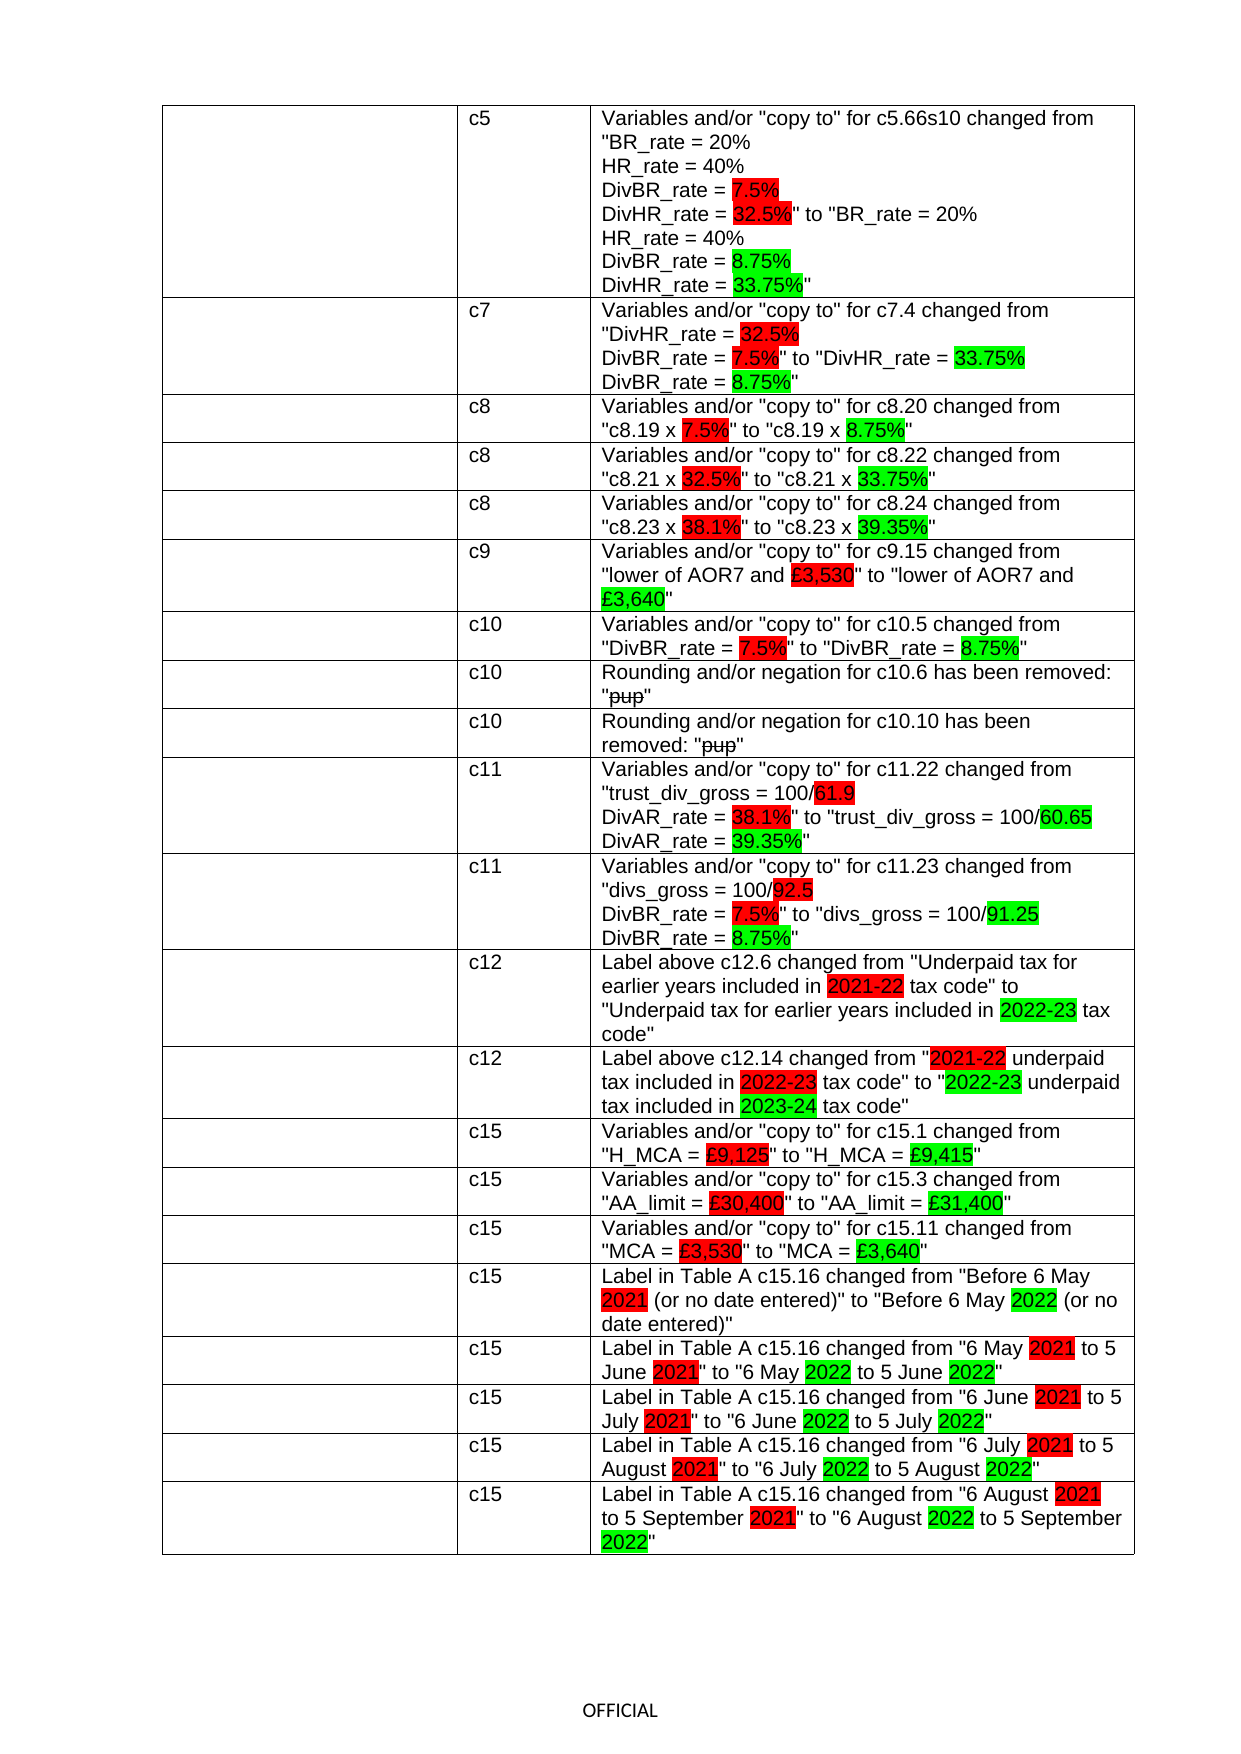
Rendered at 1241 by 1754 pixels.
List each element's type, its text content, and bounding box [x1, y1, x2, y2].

table_cell [163, 854, 457, 949]
table_cell Variables and/or "copy to" for c15.1 changed from "H_MCA = £9,125" to "H_MCA = £9,415" [591, 1119, 1134, 1166]
table_cell Label above c12.6 changed from "Underpaid tax for earlier years included in 2021-22 tax code" to "Underpaid tax for earlier years included in 2022-23 tax code" [591, 950, 1134, 1046]
table_cell Rounding and/or negation for c10.10 has been removed: "pup" [591, 709, 1134, 757]
table_cell c15 [458, 1216, 590, 1263]
table_cell Variables and/or "copy to" for c8.22 changed from "c8.21 x 32.5%" to "c8.21 x 33.75%" [591, 443, 1134, 490]
table_cell Label in Table A c15.16 changed from "6 August 2021 to 5 September 2021" to "6 August 2022 to 5 September 2022" [591, 1482, 1134, 1553]
table_cell [163, 1385, 457, 1433]
table_cell c11 [458, 854, 590, 949]
table_cell c9 [458, 540, 590, 611]
table_cell c7 [458, 298, 590, 393]
table_cell Rounding and/or negation for c10.6 has been removed: "pup" [591, 661, 1134, 708]
table_cell [163, 1119, 457, 1166]
table_cell [163, 1216, 457, 1263]
table_cell [163, 1047, 457, 1118]
table_cell c12 [458, 950, 590, 1046]
table_cell c15 [458, 1385, 590, 1433]
table_cell Label in Table A c15.16 changed from "Before 6 May 2021 (or no date entered)" to "Before 6 May 2022 (or no date entered)" [591, 1264, 1134, 1336]
table_cell [163, 1337, 457, 1384]
table_cell c15 [458, 1482, 590, 1553]
table_cell [163, 443, 457, 490]
table_cell Label in Table A c15.16 changed from "6 May 2021 to 5 June 2021" to "6 May 2022 to 5 June 2022" [591, 1337, 1134, 1384]
table_cell c10 [458, 612, 590, 660]
table_cell [163, 612, 457, 660]
table_cell c5 [458, 106, 590, 297]
table_cell c15 [458, 1119, 590, 1166]
table_cell [163, 395, 457, 442]
table_cell [163, 1168, 457, 1215]
table_cell Variables and/or "copy to" for c5.66s10 changed from "BR_rate = 20% HR_rate = 40% DivBR_rate = 7.5% DivHR_rate = 32.5%" to "BR_rate = 20% HR_rate = 40% DivBR_rate = 8.75% DivHR_rate = 33.75%" [591, 106, 1134, 297]
table_cell c12 [458, 1047, 590, 1118]
table_cell Variables and/or "copy to" for c11.22 changed from "trust_div_gross = 100/61.9 DivAR_rate = 38.1%" to "trust_div_gross = 100/60.65 DivAR_rate = 39.35%" [591, 758, 1134, 853]
table_cell Label in Table A c15.16 changed from "6 July 2021 to 5 August 2021" to "6 July 2022 to 5 August 2022" [591, 1434, 1134, 1481]
table_cell c11 [458, 758, 590, 853]
table_cell [163, 950, 457, 1046]
table_cell c15 [458, 1264, 590, 1336]
table_cell Label in Table A c15.16 changed from "6 June 2021 to 5 July 2021" to "6 June 2022 to 5 July 2022" [591, 1385, 1134, 1433]
table_cell [163, 106, 457, 297]
table_cell Variables and/or "copy to" for c8.24 changed from "c8.23 x 38.1%" to "c8.23 x 39.35%" [591, 491, 1134, 539]
table_cell Variables and/or "copy to" for c8.20 changed from "c8.19 x 7.5%" to "c8.19 x 8.75%" [591, 395, 1134, 442]
table_cell c15 [458, 1337, 590, 1384]
table_cell [163, 491, 457, 539]
table_cell c15 [458, 1434, 590, 1481]
table_cell c8 [458, 491, 590, 539]
table_cell c10 [458, 709, 590, 757]
table_cell [163, 709, 457, 757]
table_cell Variables and/or "copy to" for c7.4 changed from "DivHR_rate = 32.5% DivBR_rate = 7.5%" to "DivHR_rate = 33.75% DivBR_rate = 8.75%" [591, 298, 1134, 393]
table_cell [163, 298, 457, 393]
table_cell [163, 1434, 457, 1481]
table_cell Variables and/or "copy to" for c15.11 changed from "MCA = £3,530" to "MCA = £3,640" [591, 1216, 1134, 1263]
table_cell [163, 661, 457, 708]
table_cell Variables and/or "copy to" for c15.3 changed from "AA_limit = £30,400" to "AA_limit = £31,400" [591, 1168, 1134, 1215]
table_cell [163, 540, 457, 611]
table_cell [163, 1264, 457, 1336]
table_cell [163, 758, 457, 853]
table_cell Label above c12.14 changed from "2021-22 underpaid tax included in 2022-23 tax code" to "2022-23 underpaid tax included in 2023-24 tax code" [591, 1047, 1134, 1118]
table_cell [163, 1482, 457, 1553]
table_cell Variables and/or "copy to" for c10.5 changed from "DivBR_rate = 7.5%" to "DivBR_rate = 8.75%" [591, 612, 1134, 660]
table_cell c8 [458, 443, 590, 490]
table_cell c15 [458, 1168, 590, 1215]
table_cell Variables and/or "copy to" for c9.15 changed from "lower of AOR7 and £3,530" to "lower of AOR7 and £3,640" [591, 540, 1134, 611]
table_cell Variables and/or "copy to" for c11.23 changed from "divs_gross = 100/92.5 DivBR_rate = 7.5%" to "divs_gross = 100/91.25 DivBR_rate = 8.75%" [591, 854, 1134, 949]
table_cell c8 [458, 395, 590, 442]
table_cell c10 [458, 661, 590, 708]
